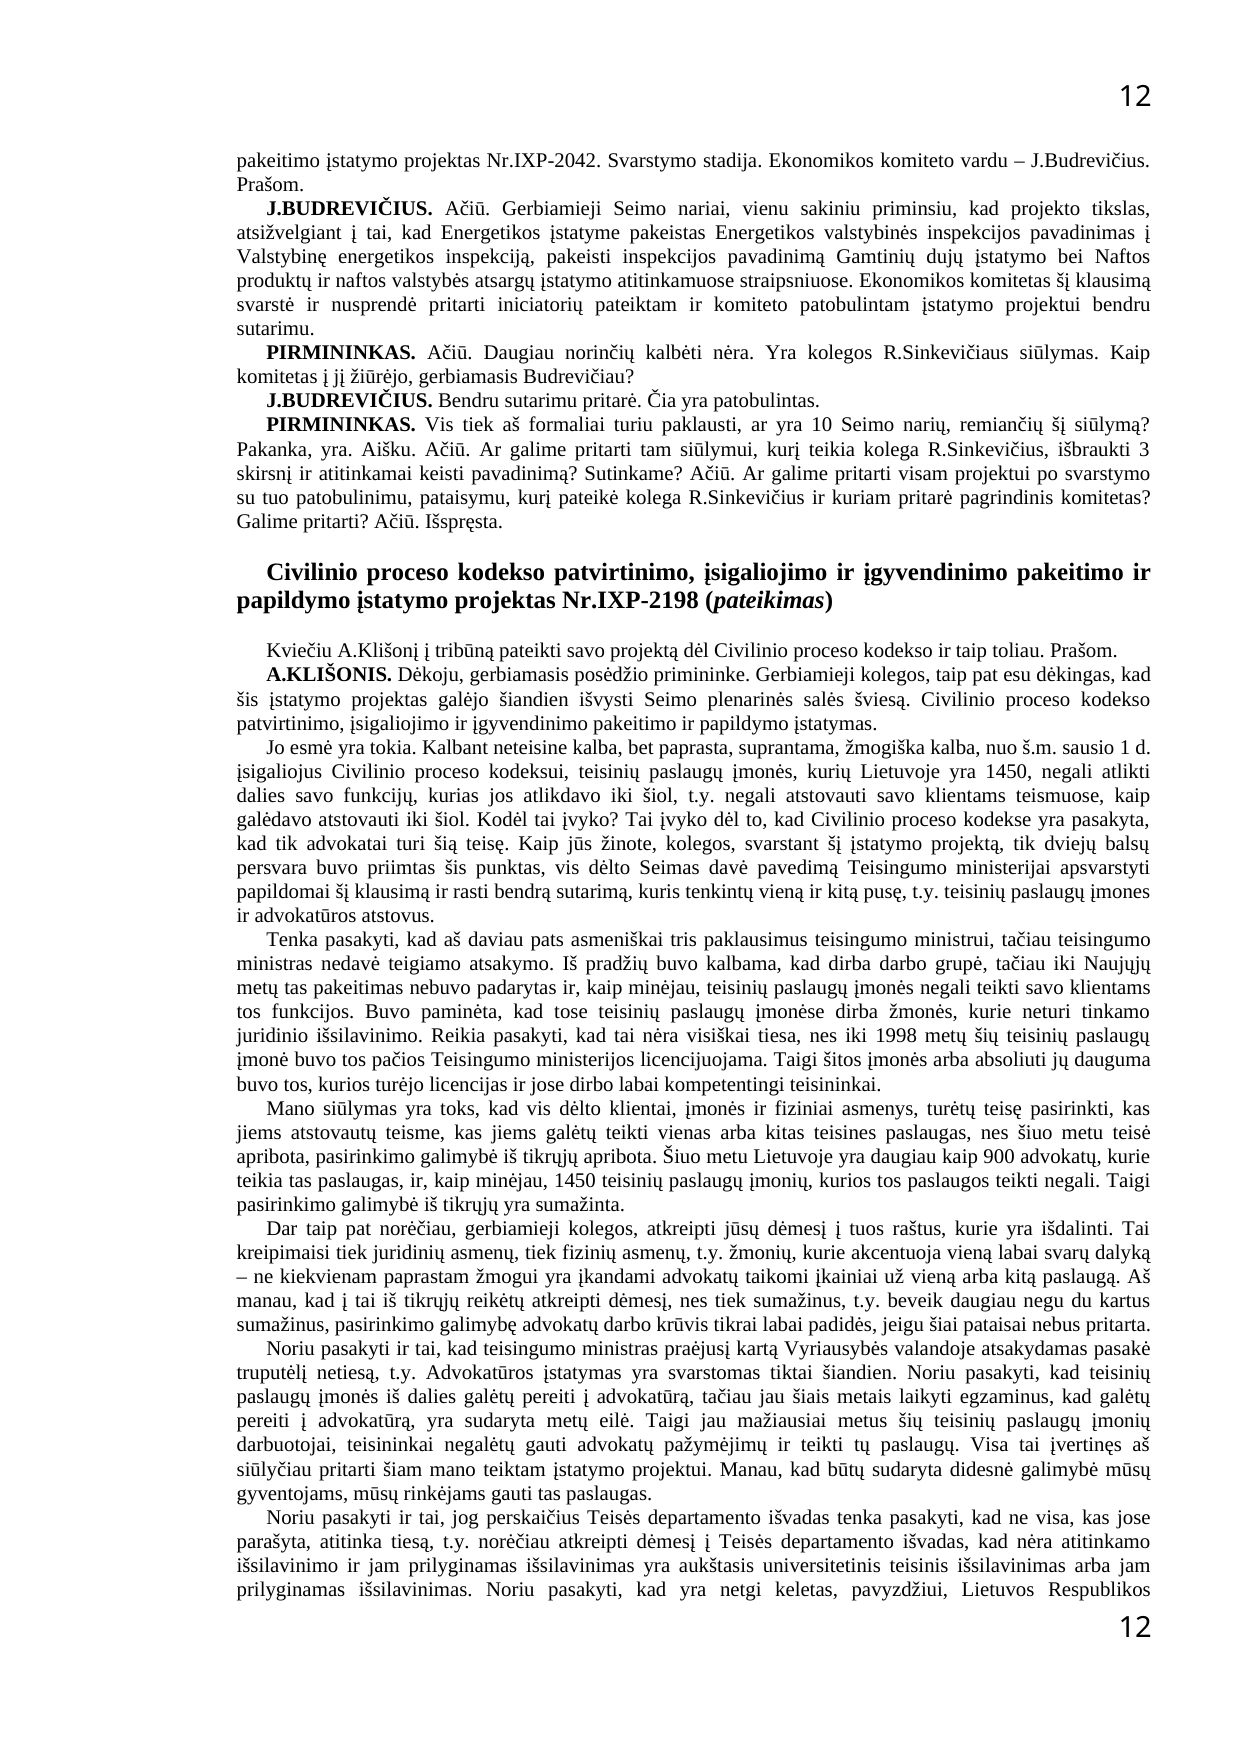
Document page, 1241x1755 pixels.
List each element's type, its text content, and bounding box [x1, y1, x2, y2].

text Noriu pasakyti ir tai, jog perskaičius Teisės departamento išvadas tenka pasakyti, kad ne visa, kas jose parašyta, atitinka tiesą, t.y. norėčiau atkreipti dėmesį į Teisės departamento išvadas, kad nėra atitinkamo išsilavinimo ir jam prilyginamas išsilavinimas yra aukštasis universitetinis teisinis išsilavinimas arba jam prilyginamas išsilavinimas. Noriu pasakyti, kad yra netgi keletas, pavyzdžiui, Lietuvos Respublikos [236, 1504, 1152, 1601]
text pakeitimo įstatymo projektas Nr.IXP-2042. Svarstymo stadija. Ekonomikos komiteto vardu – J.Budrevičius. Prašom. [236, 148, 1152, 196]
text A.KLIŠONIS. Dėkoju, gerbiamasis posėdžio primininke. Gerbiamieji kolegos, taip pat esu dėkingas, kad šis įstatymo projektas galėjo šiandien išvysti Seimo plenarinės salės šviesą. Civilinio proceso kodekso patvirtinimo, įsigaliojimo ir įgyvendinimo pakeitimo ir papildymo įstatymas. [236, 662, 1152, 734]
text J.BUDREVIČIUS. Bendru sutarimu pritarė. Čia yra patobulintas. [236, 388, 1152, 412]
text Jo esmė yra tokia. Kalbant neteisine kalba, bet paprasta, suprantama, žmogiška kalba, nuo š.m. sausio 1 d. įsigaliojus Civilinio proceso kodeksui, teisinių paslaugų įmonės, kurių Lietuvoje yra 1450, negali atlikti dalies savo funkcijų, kurias jos atlikdavo iki šiol, t.y. negali atstovauti savo klientams teismuose, kaip galėdavo atstovauti iki šiol. Kodėl tai įvyko? Tai įvyko dėl to, kad Civilinio proceso kodekse yra pasakyta, kad tik advokatai turi šią teisę. Kaip jūs žinote, kolegos, svarstant šį įstatymo projektą, tik dviejų balsų persvara buvo priimtas šis punktas, vis dėlto Seimas davė pavedimą Teisingumo ministerijai apsvarstyti papildomai šį klausimą ir rasti bendrą sutarimą, kuris tenkintų vieną ir kitą pusę, t.y. teisinių paslaugų įmones ir advokatūros atstovus. [236, 734, 1152, 927]
text Mano siūlymas yra toks, kad vis dėlto klientai, įmonės ir fiziniai asmenys, turėtų teisę pasirinkti, kas jiems atstovautų teisme, kas jiems galėtų teikti vienas arba kitas teisines paslaugas, nes šiuo metu teisė apribota, pasirinkimo galimybė iš tikrųjų apribota. Šiuo metu Lietuvoje yra daugiau kaip 900 advokatų, kurie teikia tas paslaugas, ir, kaip minėjau, 1450 teisinių paslaugų įmonių, kurios tos paslaugos teikti negali. Taigi pasirinkimo galimybė iš tikrųjų yra sumažinta. [236, 1096, 1152, 1216]
text PIRMININKAS. Vis tiek aš formaliai turiu paklausti, ar yra 10 Seimo narių, remiančių šį siūlymą? Pakanka, yra. Aišku. Ačiū. Ar galime pritarti tam siūlymui, kurį teikia kolega R.Sinkevičius, išbraukti 3 skirsnį ir atitinkamai keisti pavadinimą? Sutinkame? Ačiū. Ar galime pritarti visam projektui po svarstymo su tuo patobulinimu, pataisymu, kurį pateikė kolega R.Sinkevičius ir kuriam pritarė pagrindinis komitetas? Galime pritarti? Ačiū. Išspręsta. [236, 412, 1152, 533]
text Civilinio proceso kodekso patvirtinimo, įsigaliojimo ir įgyvendinimo pakeitimo ir papildymo įstatymo projektas Nr.IXP-2198 (pateikimas) [236, 557, 1152, 614]
text Noriu pasakyti ir tai, kad teisingumo ministras praėjusį kartą Vyriausybės valandoje atsakydamas pasakė truputėlį netiesą, t.y. Advokatūros įstatymas yra svarstomas tiktai šiandien. Noriu pasakyti, kad teisinių paslaugų įmonės iš dalies galėtų pereiti į advokatūrą, tačiau jau šiais metais laikyti egzaminus, kad galėtų pereiti į advokatūrą, yra sudaryta metų eilė. Taigi jau mažiausiai metus šių teisinių paslaugų įmonių darbuotojai, teisininkai negalėtų gauti advokatų pažymėjimų ir teikti tų paslaugų. Visa tai įvertinęs aš siūlyčiau pritarti šiam mano teiktam įstatymo projektui. Manau, kad būtų sudaryta didesnė galimybė mūsų gyventojams, mūsų rinkėjams gauti tas paslaugas. [236, 1336, 1152, 1504]
text Dar taip pat norėčiau, gerbiamieji kolegos, atkreipti jūsų dėmesį į tuos raštus, kurie yra išdalinti. Tai kreipimaisi tiek juridinių asmenų, tiek fizinių asmenų, t.y. žmonių, kurie akcentuoja vieną labai svarų dalyką – ne kiekvienam paprastam žmogui yra įkandami advokatų taikomi įkainiai už vieną arba kitą paslaugą. Aš manau, kad į tai iš tikrųjų reikėtų atkreipti dėmesį, nes tiek sumažinus, t.y. beveik daugiau negu du kartus sumažinus, pasirinkimo galimybę advokatų darbo krūvis tikrai labai padidės, jeigu šiai pataisai nebus pritarta. [236, 1216, 1152, 1336]
text J.BUDREVIČIUS. Ačiū. Gerbiamieji Seimo nariai, vienu sakiniu priminsiu, kad projekto tikslas, atsižvelgiant į tai, kad Energetikos įstatyme pakeistas Energetikos valstybinės inspekcijos pavadinimas į Valstybinę energetikos inspekciją, pakeisti inspekcijos pavadinimą Gamtinių dujų įstatymo bei Naftos produktų ir naftos valstybės atsargų įstatymo atitinkamuose straipsniuose. Ekonomikos komitetas šį klausimą svarstė ir nusprendė pritarti iniciatorių pateiktam ir komiteto patobulintam įstatymo projektui bendru sutarimu. [236, 196, 1152, 340]
text PIRMININKAS. Ačiū. Daugiau norinčių kalbėti nėra. Yra kolegos R.Sinkevičiaus siūlymas. Kaip komitetas į jį žiūrėjo, gerbiamasis Budrevičiau? [236, 340, 1152, 388]
text Tenka pasakyti, kad aš daviau pats asmeniškai tris paklausimus teisingumo ministrui, tačiau teisingumo ministras nedavė teigiamo atsakymo. Iš pradžių buvo kalbama, kad dirba darbo grupė, tačiau iki Naujųjų metų tas pakeitimas nebuvo padarytas ir, kaip minėjau, teisinių paslaugų įmonės negali teikti savo klientams tos funkcijos. Buvo paminėta, kad tose teisinių paslaugų įmonėse dirba žmonės, kurie neturi tinkamo juridinio išsilavinimo. Reikia pasakyti, kad tai nėra visiškai tiesa, nes iki 1998 metų šių teisinių paslaugų įmonė buvo tos pačios Teisingumo ministerijos licencijuojama. Taigi šitos įmonės arba absoliuti jų dauguma buvo tos, kurios turėjo licencijas ir jose dirbo labai kompetentingi teisininkai. [236, 927, 1152, 1096]
text Kviečiu A.Klišonį į tribūną pateikti savo projektą dėl Civilinio proceso kodekso ir taip toliau. Prašom. [236, 638, 1152, 662]
